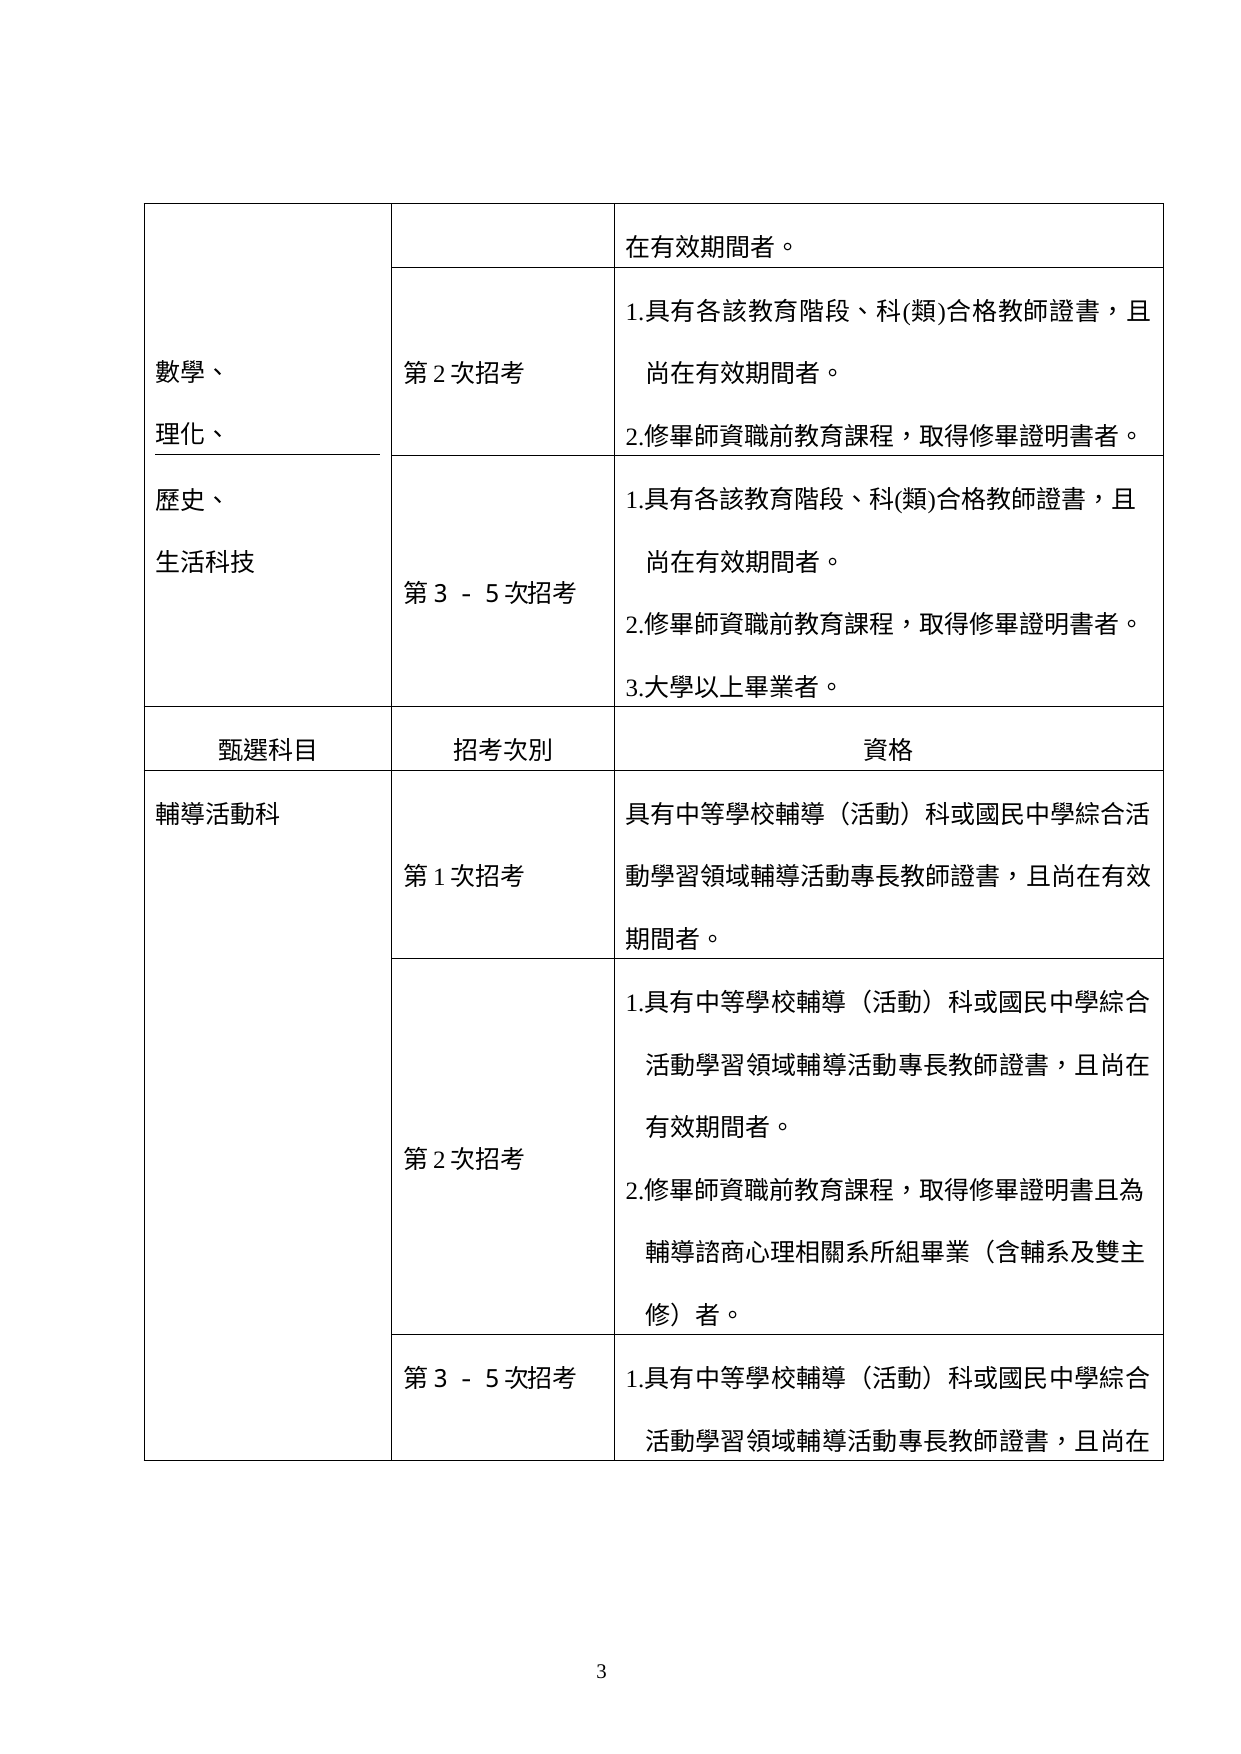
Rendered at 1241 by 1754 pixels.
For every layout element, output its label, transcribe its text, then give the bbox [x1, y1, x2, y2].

table_cell 數學、 理化、 歷史、 生活科技 [145, 204, 391, 706]
table_cell 甄選科目 [145, 707, 391, 770]
table_cell 招考次別 [392, 707, 614, 770]
table_cell [392, 204, 614, 267]
table_cell 在有效期間者。 [615, 204, 1163, 267]
table_cell 第3 - 5次招考 [392, 456, 614, 706]
table_cell 第2次招考 [392, 268, 614, 455]
table_cell 1.具有各該教育階段、科(類)合格教師證書，且尚在有效期間者。 2.修畢師資職前教育課程，取得修畢證明書者。 3.大學以上畢業者。 [615, 456, 1163, 706]
table_cell 1.具有中等學校輔導（活動）科或國民中學綜合活動學習領域輔導活動專長教師證書，且尚在 [615, 1335, 1163, 1460]
table_cell 第1次招考 [392, 771, 614, 958]
table_cell 輔導活動科 [145, 771, 391, 1460]
table_cell 第3 - 5次招考 [392, 1335, 614, 1460]
table_cell 1.具有中等學校輔導（活動）科或國民中學綜合活動學習領域輔導活動專長教師證書，且尚在有效期間者。 2.修畢師資職前教育課程，取得修畢證明書且為輔導諮商心理相關系所組畢業（含輔系及雙主修）者。 [615, 959, 1163, 1334]
table_cell 第2次招考 [392, 959, 614, 1334]
table_cell 1.具有各該教育階段、科(類)合格教師證書，且尚在有效期間者。 2.修畢師資職前教育課程，取得修畢證明書者。 [615, 268, 1163, 455]
table_cell 資格 [615, 707, 1163, 770]
table_cell 具有中等學校輔導（活動）科或國民中學綜合活動學習領域輔導活動專長教師證書，且尚在有效期間者。 [615, 771, 1163, 958]
